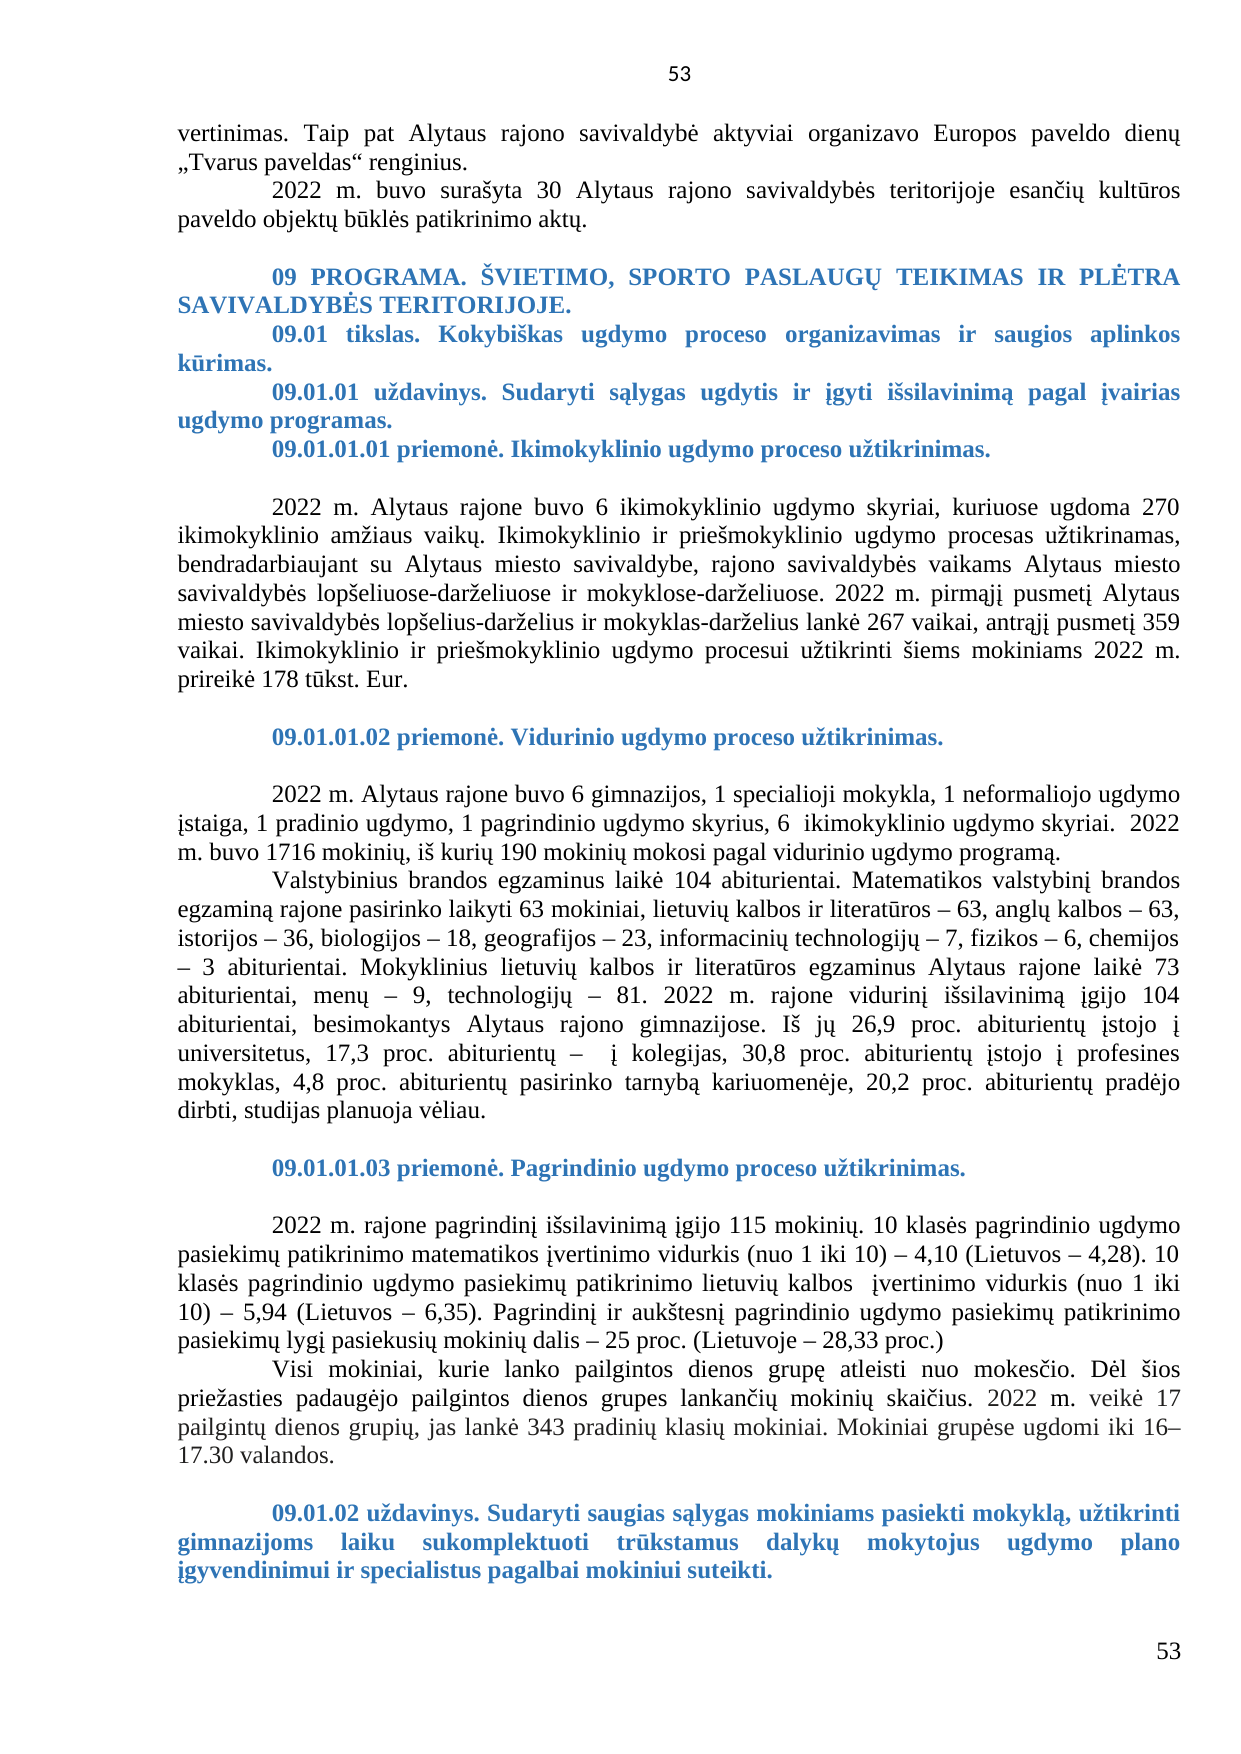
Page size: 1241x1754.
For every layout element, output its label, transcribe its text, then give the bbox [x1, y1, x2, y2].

text Visi mokiniai, kurie lanko pailgintos dienos grupę atleisti nuo mokesčio. Dėl šios priežasties padaugėjo pailgintos dienos grupes lankančių mokinių skaičius. 2022 m. veikė 17 pailgintų dienos grupių, jas lankė 343 pradinių klasių mokiniai. Mokiniai grupėse ugdomi iki 16–17.30 valandos. [177, 1354, 1181, 1469]
text 09.01.01 uždavinys. Sudaryti sąlygas ugdytis ir įgyti išsilavinimą pagal įvairias ugdymo programas. [177, 377, 1181, 434]
text 09.01.01.01 priemonė. Ikimokyklinio ugdymo proceso užtikrinimas. [177, 434, 1181, 463]
subtitle 09.01 tikslas. Kokybiškas ugdymo proceso organizavimas ir saugios aplinkos kūrimas. [177, 319, 1181, 377]
text vertinimas. Taip pat Alytaus rajono savivaldybė aktyviai organizavo Europos paveldo dienų „Tvarus paveldas“ renginius. [177, 118, 1181, 176]
text 2022 m. buvo surašyta 30 Alytaus rajono savivaldybės teritorijoje esančių kultūros paveldo objektų būklės patikrinimo aktų. [177, 176, 1181, 233]
text 09.01.01.02 priemonė. Vidurinio ugdymo proceso užtikrinimas. [177, 722, 1181, 751]
text 2022 m. Alytaus rajone buvo 6 ikimokyklinio ugdymo skyriai, kuriuose ugdoma 270 ikimokyklinio amžiaus vaikų. Ikimokyklinio ir priešmokyklinio ugdymo procesas užtikrinamas, bendradarbiaujant su Alytaus miesto savivaldybe, rajono savivaldybės vaikams Alytaus miesto savivaldybės lopšeliuose-darželiuose ir mokyklose-darželiuose. 2022 m. pirmąjį pusmetį Alytaus miesto savivaldybės lopšelius-darželius ir mokyklas-darželius lankė 267 vaikai, antrąjį pusmetį 359 vaikai. Ikimokyklinio ir priešmokyklinio ugdymo procesui užtikrinti šiems mokiniams 2022 m. prireikė 178 tūkst. Eur. [177, 492, 1181, 693]
text 2022 m. Alytaus rajone buvo 6 gimnazijos, 1 specialioji mokykla, 1 neformaliojo ugdymo įstaiga, 1 pradinio ugdymo, 1 pagrindinio ugdymo skyrius, 6 ikimokyklinio ugdymo skyriai. 2022 m. buvo 1716 mokinių, iš kurių 190 mokinių mokosi pagal vidurinio ugdymo programą. [177, 779, 1181, 866]
text 09.01.01.03 priemonė. Pagrindinio ugdymo proceso užtikrinimas. [177, 1153, 1181, 1182]
text 2022 m. rajone pagrindinį išsilavinimą įgijo 115 mokinių. 10 klasės pagrindinio ugdymo pasiekimų patikrinimo matematikos įvertinimo vidurkis (nuo 1 iki 10) – 4,10 (Lietuvos – 4,28). 10 klasės pagrindinio ugdymo pasiekimų patikrinimo lietuvių kalbos įvertinimo vidurkis (nuo 1 iki 10) – 5,94 (Lietuvos – 6,35). Pagrindinį ir aukštesnį pagrindinio ugdymo pasiekimų patikrinimo pasiekimų lygį pasiekusių mokinių dalis – 25 proc. (Lietuvoje – 28,33 proc.) [177, 1211, 1181, 1354]
text Valstybinius brandos egzaminus laikė 104 abiturientai. Matematikos valstybinį brandos egzaminą rajone pasirinko laikyti 63 mokiniai, lietuvių kalbos ir literatūros – 63, anglų kalbos – 63, istorijos – 36, biologijos – 18, geografijos – 23, informacinių technologijų – 7, fizikos – 6, chemijos – 3 abiturientai. Mokyklinius lietuvių kalbos ir literatūros egzaminus Alytaus rajone laikė 73 abiturientai, menų – 9, technologijų – 81. 2022 m. rajone vidurinį išsilavinimą įgijo 104 abiturientai, besimokantys Alytaus rajono gimnazijose. Iš jų 26,9 proc. abiturientų įstojo į universitetus, 17,3 proc. abiturientų – į kolegijas, 30,8 proc. abiturientų įstojo į profesines mokyklas, 4,8 proc. abiturientų pasirinko tarnybą kariuomenėje, 20,2 proc. abiturientų pradėjo dirbti, studijas planuoja vėliau. [177, 866, 1181, 1124]
text 09 PROGRAMA. ŠVIETIMO, SPORTO PASLAUGŲ TEIKIMAS IR PLĖTRA SAVIVALDYBĖS TERITORIJOJE. [177, 262, 1181, 319]
text 09.01.02 uždavinys. Sudaryti saugias sąlygas mokiniams pasiekti mokyklą, užtikrinti gimnazijoms laiku sukomplektuoti trūkstamus dalykų mokytojus ugdymo plano įgyvendinimui ir specialistus pagalbai mokiniui suteikti. [177, 1498, 1181, 1584]
